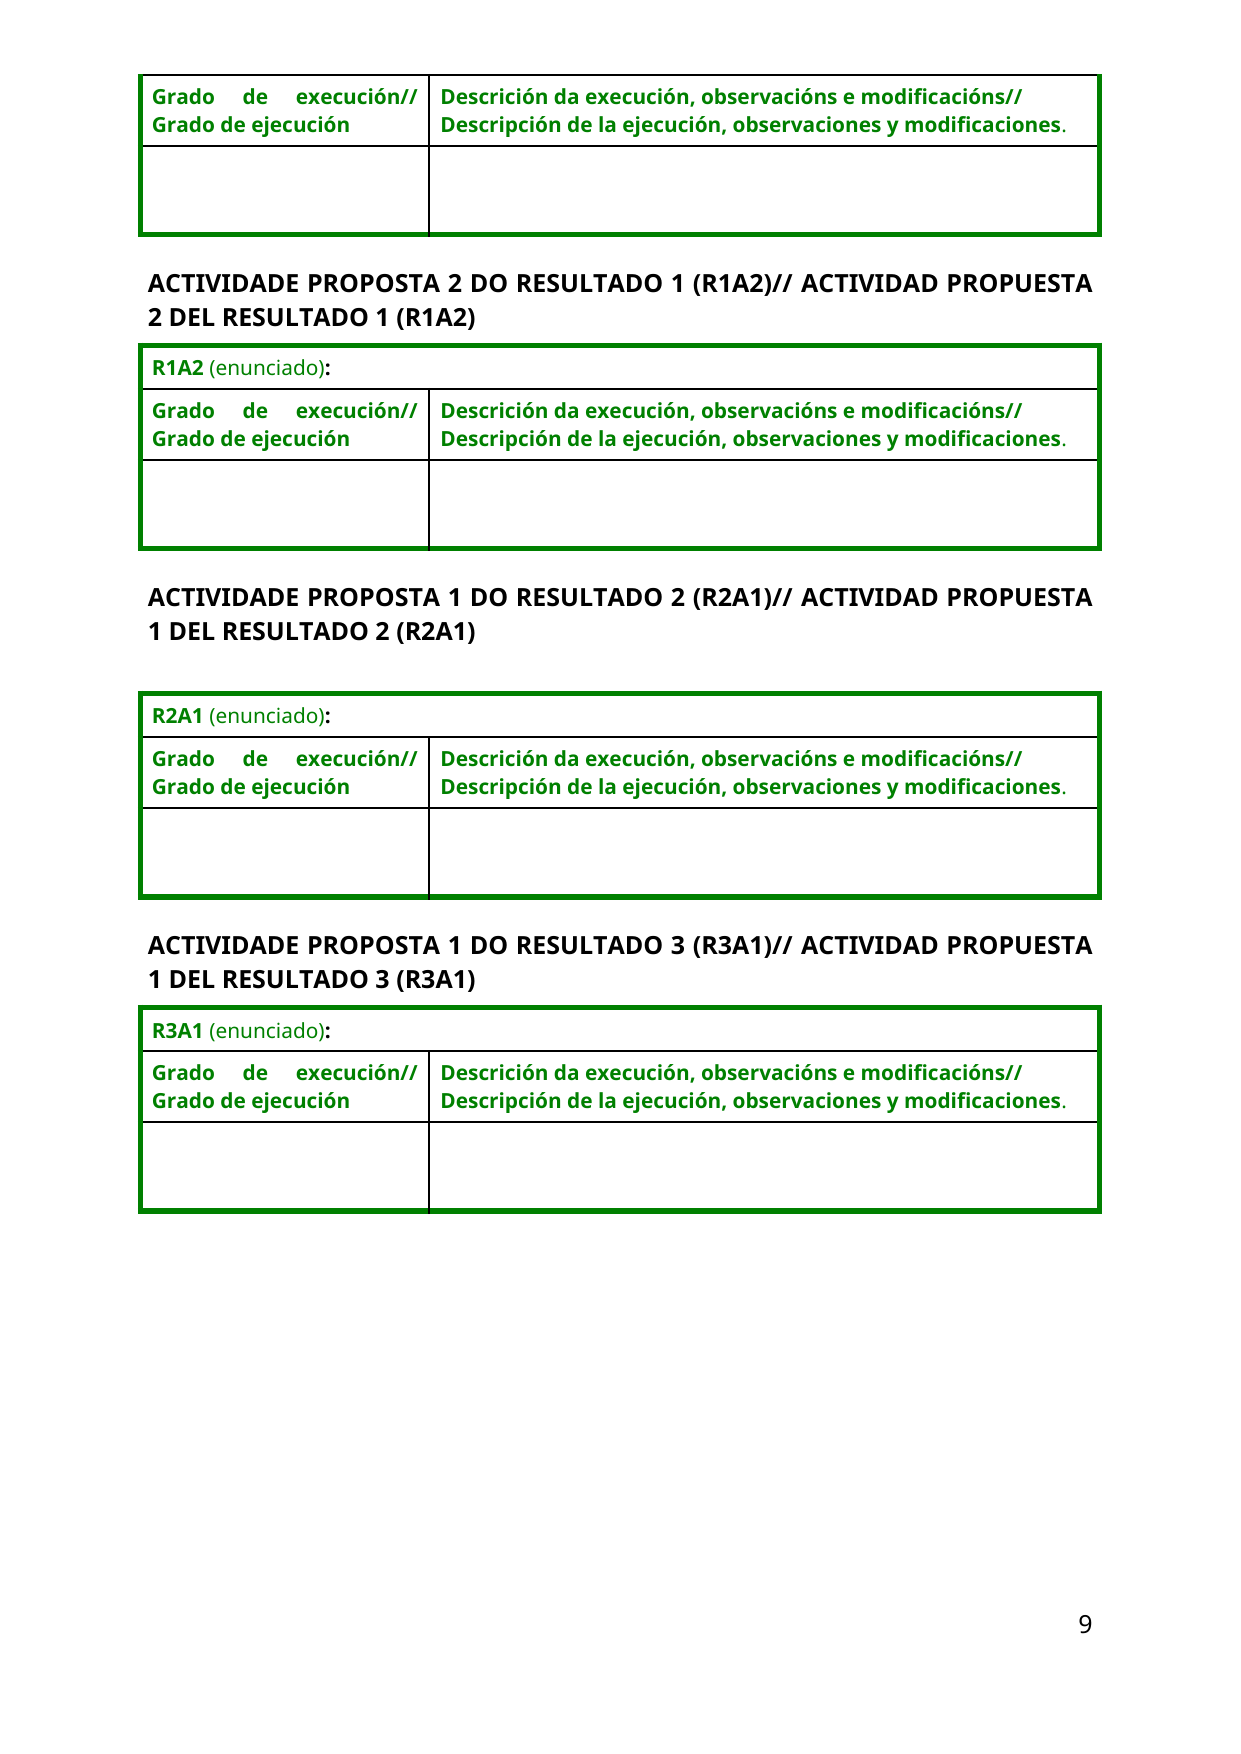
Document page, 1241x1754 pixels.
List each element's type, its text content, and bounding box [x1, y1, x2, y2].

table_cell [430, 809, 1097, 894]
table_cell Grado de execución// Grado de ejecución [143, 1052, 428, 1121]
table_cell Descrición da execución, observacións e modificacións// Descripción de la ejecución, observaciones y modificaciones. [430, 76, 1097, 145]
text ACTIVIDADE PROPOSTA 1 DO RESULTADO 3 (R3A1)// ACTIVIDAD PROPUESTA 1 DEL RESULTADO 3 (R3A1) [148, 928, 1092, 996]
table_cell Grado de execución// Grado de ejecución [143, 390, 428, 459]
table_header R1A2 (enunciado): [143, 348, 1097, 388]
table_cell [143, 461, 428, 546]
table_cell [430, 461, 1097, 546]
table_cell [430, 1123, 1097, 1208]
table_cell Grado de execución// Grado de ejecución [143, 76, 428, 145]
table_cell Descrición da execución, observacións e modificacións// Descripción de la ejecución, observaciones y modificaciones. [430, 738, 1097, 807]
table_cell Grado de execución// Grado de ejecución [143, 738, 428, 807]
table_cell [143, 147, 428, 232]
table_header R3A1 (enunciado): [143, 1010, 1097, 1050]
table_cell [143, 809, 428, 894]
text ACTIVIDADE PROPOSTA 2 DO RESULTADO 1 (R1A2)// ACTIVIDAD PROPUESTA 2 DEL RESULTADO 1 (R1A2) [148, 266, 1092, 334]
table_cell Descrición da execución, observacións e modificacións// Descripción de la ejecución, observaciones y modificaciones. [430, 1052, 1097, 1121]
table_cell Descrición da execución, observacións e modificacións// Descripción de la ejecución, observaciones y modificaciones. [430, 390, 1097, 459]
table_cell [430, 147, 1097, 232]
table_cell [143, 1123, 428, 1208]
text ACTIVIDADE PROPOSTA 1 DO RESULTADO 2 (R2A1)// ACTIVIDAD PROPUESTA 1 DEL RESULTADO 2 (R2A1) [148, 580, 1092, 648]
table_header R2A1 (enunciado): [143, 696, 1097, 736]
